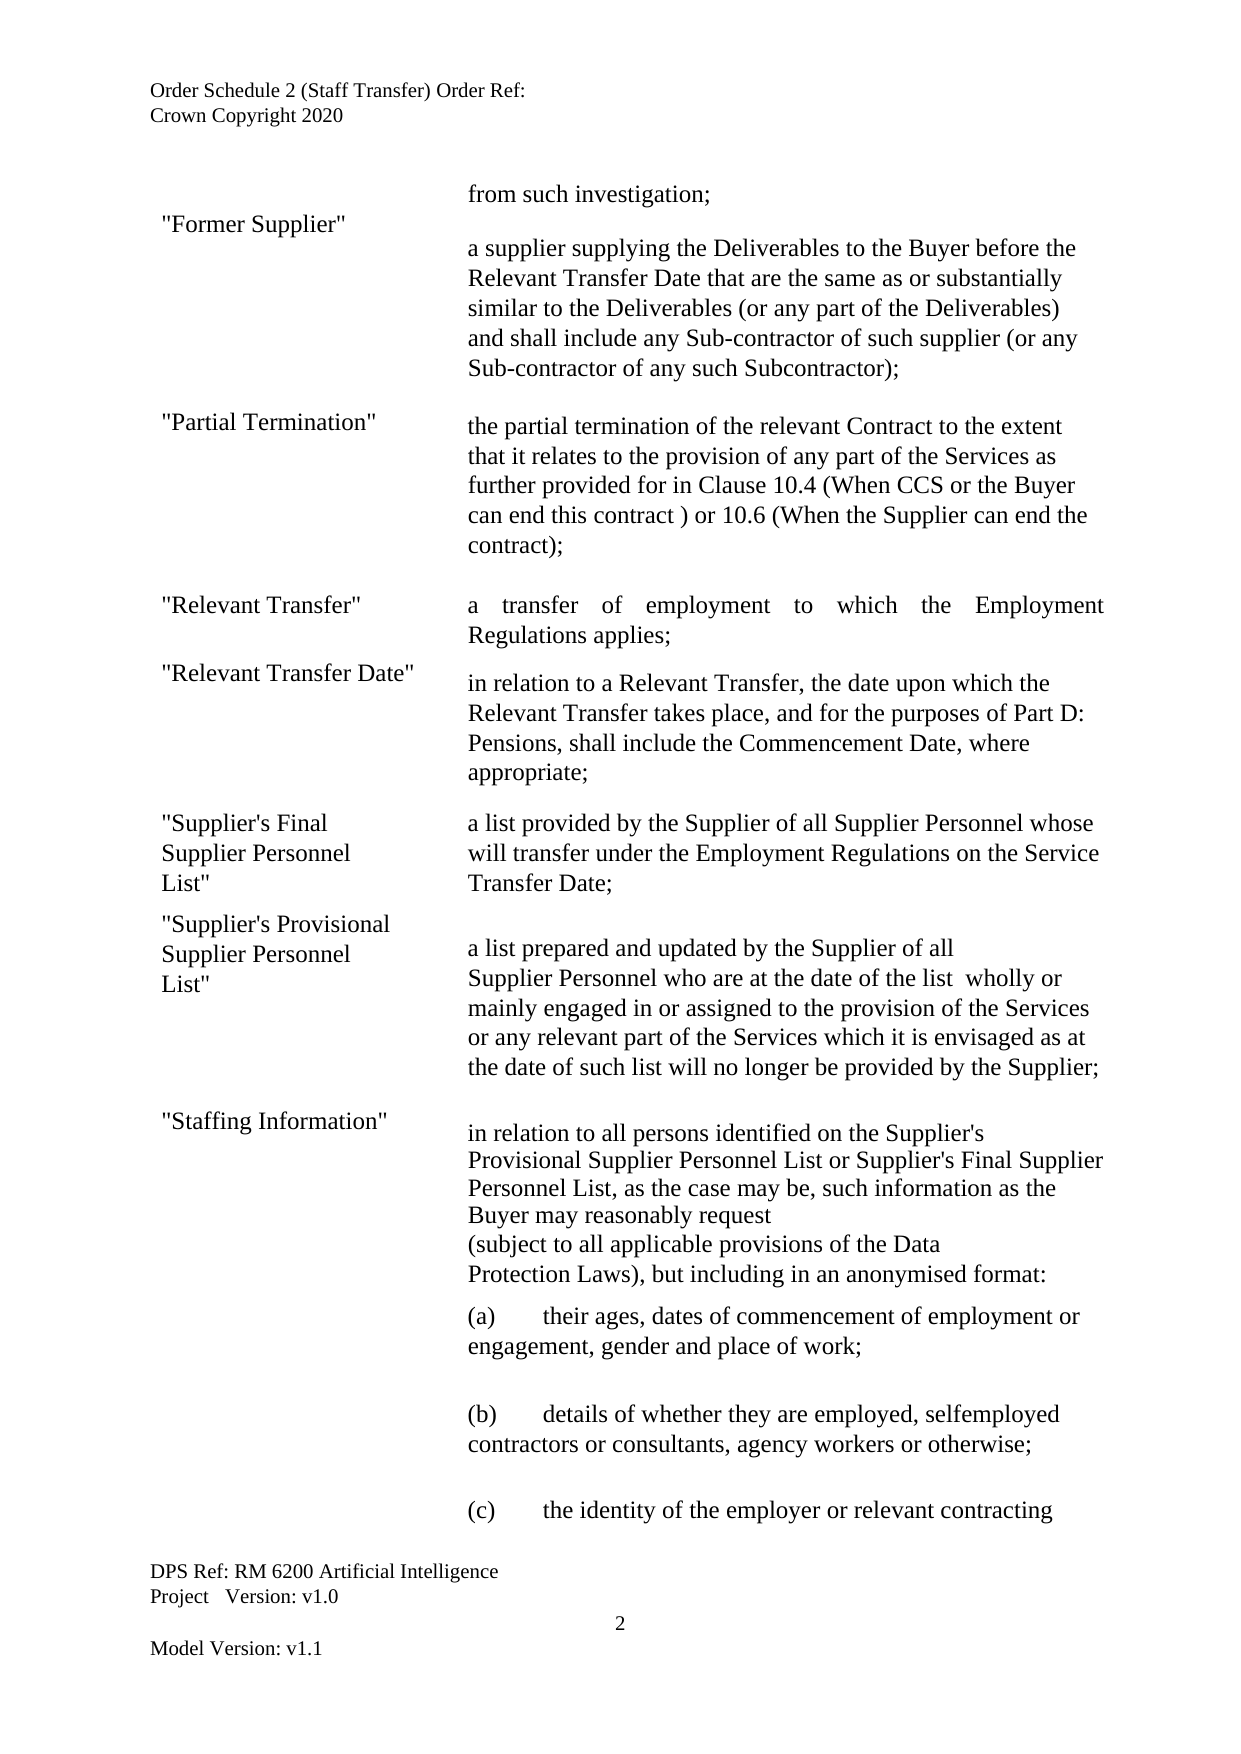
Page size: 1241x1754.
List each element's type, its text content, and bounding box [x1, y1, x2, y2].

table_cell a list prepared and updated by the Supplier of all Supplier Personnel who are at the date of the list wholly or mainly engaged in or assigned to the provision of the Services or any relevant part of the Services which it is envisaged as at the date of such list will no longer be provided by the Supplier; [468, 909, 1104, 1106]
table_cell in relation to all persons identified on the Supplier's Provisional Supplier Personnel List or Supplier's Final Supplier Personnel List, as the case may be, such information as the Buyer may reasonably request (subject to all applicable provisions of the Data Protection Laws), but including in an anonymised format: (a) their ages, dates of commencement of employment or engagement, gender and place of work; [468, 1106, 1104, 1374]
table_cell [161, 1374, 467, 1485]
table_cell from such investigation; [468, 179, 1102, 209]
table_cell a supplier supplying the Deliverables to the Buyer before the Relevant Transfer Date that are the same as or substantially similar to the Deliverables (or any part of the Deliverables) and shall include any Sub-contractor of such supplier (or any Sub-contractor of any such Subcontractor); [468, 209, 1102, 407]
table_cell a list provided by the Supplier of all Supplier Personnel whose will transfer under the Employment Regulations on the Service Transfer Date; [468, 798, 1104, 909]
table_cell (c) the identity of the employer or relevant contracting [468, 1485, 1104, 1534]
table_cell (b) details of whether they are employed, selfemployed contractors or consultants, agency workers or otherwise; [468, 1374, 1104, 1485]
table_cell "Partial Termination" [161, 407, 467, 560]
table_cell "Supplier's Provisional Supplier Personnel List" [161, 909, 467, 1106]
table_cell "Former Supplier" [161, 209, 467, 407]
table_cell in relation to a Relevant Transfer, the date upon which the Relevant Transfer takes place, and for the purposes of Part D: Pensions, shall include the Commencement Date, where appropriate; [468, 658, 1104, 798]
table_header "Relevant Transfer" [161, 590, 467, 658]
table_cell [161, 179, 467, 209]
table_cell the partial termination of the relevant Contract to the extent that it relates to the provision of any part of the Services as further provided for in Clause 10.4 (When CCS or the Buyer can end this contract ) or 10.6 (When the Supplier can end the contract); [468, 407, 1102, 560]
table_header a transfer of employment to which the Employment Regulations applies; [468, 590, 1104, 658]
table_cell "Relevant Transfer Date" [161, 658, 467, 798]
table_cell "Staffing Information" [161, 1106, 467, 1374]
table_cell [161, 1485, 467, 1534]
table_cell "Supplier's Final Supplier Personnel List" [161, 798, 467, 909]
